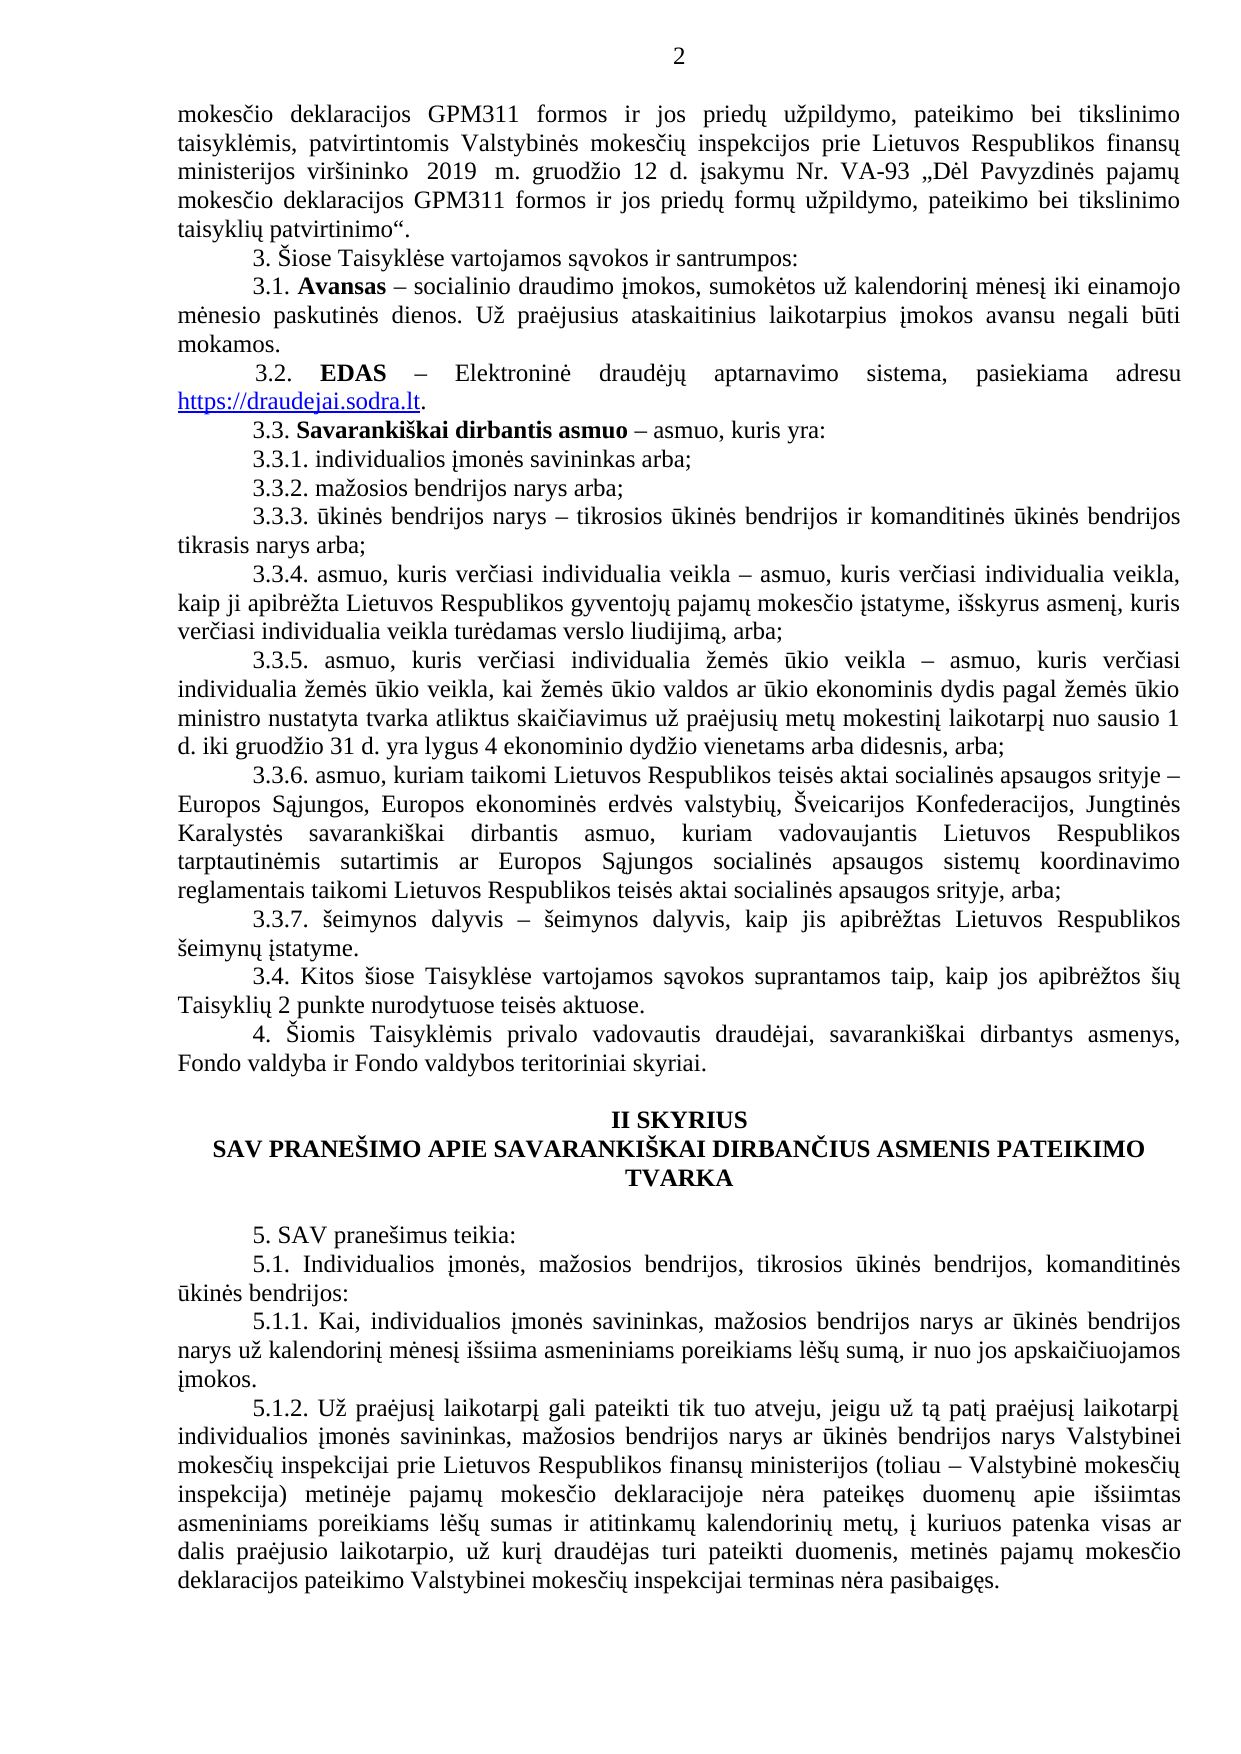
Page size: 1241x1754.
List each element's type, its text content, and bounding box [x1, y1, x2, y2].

text 3.3.6. asmuo, kuriam taikomi Lietuvos Respublikos teisės aktai socialinės apsaugos srityje – Europos Sąjungos, Europos ekonominės erdvės valstybių, Šveicarijos Konfederacijos, Jungtinės Karalystės savarankiškai dirbantis asmuo, kuriam vadovaujantis Lietuvos Respublikos tarptautinėmis sutartimis ar Europos Sąjungos socialinės apsaugos sistemų koordinavimo reglamentais taikomi Lietuvos Respublikos teisės aktai socialinės apsaugos srityje, arba; [177, 760, 1181, 904]
text SAV PRANEŠIMO APIE SAVARANKIŠKAI DIRBANČIUS ASMENIS PATEIKIMO TVARKA [177, 1134, 1181, 1191]
text 4. Šiomis Taisyklėmis privalo vadovautis draudėjai, savarankiškai dirbantys asmenys, Fondo valdyba ir Fondo valdybos teritoriniai skyriai. [177, 1019, 1181, 1076]
text 3.3.3. ūkinės bendrijos narys – tikrosios ūkinės bendrijos ir komanditinės ūkinės bendrijos tikrasis narys arba; [177, 501, 1181, 559]
text 3.4. Kitos šiose Taisyklėse vartojamos sąvokos suprantamos taip, kaip jos apibrėžtos šių Taisyklių 2 punkte nurodytuose teisės aktuose. [177, 961, 1181, 1019]
text 5.1.2. Už praėjusį laikotarpį gali pateikti tik tuo atveju, jeigu už tą patį praėjusį laikotarpį individualios įmonės savininkas, mažosios bendrijos narys ar ūkinės bendrijos narys Valstybinei mokesčių inspekcijai prie Lietuvos Respublikos finansų ministerijos (toliau – Valstybinė mokesčių inspekcija) metinėje pajamų mokesčio deklaracijoje nėra pateikęs duomenų apie išsiimtas asmeniniams poreikiams lėšų sumas ir atitinkamų kalendorinių metų, į kuriuos patenka visas ar dalis praėjusio laikotarpio, už kurį draudėjas turi pateikti duomenis, metinės pajamų mokesčio deklaracijos pateikimo Valstybinei mokesčių inspekcijai terminas nėra pasibaigęs. [177, 1393, 1181, 1594]
text II SKYRIUS [177, 1105, 1181, 1134]
text 5.1. Individualios įmonės, mažosios bendrijos, tikrosios ūkinės bendrijos, komanditinės ūkinės bendrijos: [177, 1249, 1181, 1306]
text 3.2. EDAS – Elektroninė draudėjų aptarnavimo sistema, pasiekiama adresu https://draudejai.sodra.lt. [177, 358, 1181, 415]
text mokesčio deklaracijos GPM311 formos ir jos priedų užpildymo, pateikimo bei tikslinimo taisyklėmis, patvirtintomis Valstybinės mokesčių inspekcijos prie Lietuvos Respublikos finansų ministerijos viršininko 2019 m. gruodžio 12 d. įsakymu Nr. VA-93 „Dėl Pavyzdinės pajamų mokesčio deklaracijos GPM311 formos ir jos priedų formų užpildymo, pateikimo bei tikslinimo taisyklių patvirtinimo“. [177, 99, 1181, 243]
text 3.1. Avansas – socialinio draudimo įmokos, sumokėtos už kalendorinį mėnesį iki einamojo mėnesio paskutinės dienos. Už praėjusius ataskaitinius laikotarpius įmokos avansu negali būti mokamos. [177, 271, 1181, 358]
text 3.3.4. asmuo, kuris verčiasi individualia veikla – asmuo, kuris verčiasi individualia veikla, kaip ji apibrėžta Lietuvos Respublikos gyventojų pajamų mokesčio įstatyme, išskyrus asmenį, kuris verčiasi individualia veikla turėdamas verslo liudijimą, arba; [177, 559, 1181, 645]
text 5.1.1. Kai, individualios įmonės savininkas, mažosios bendrijos narys ar ūkinės bendrijos narys už kalendorinį mėnesį išsiima asmeniniams poreikiams lėšų sumą, ir nuo jos apskaičiuojamos įmokos. [177, 1306, 1181, 1393]
text 3.3.2. mažosios bendrijos narys arba; [177, 473, 1181, 501]
text 3.3.7. šeimynos dalyvis – šeimynos dalyvis, kaip jis apibrėžtas Lietuvos Respublikos šeimynų įstatyme. [177, 904, 1181, 961]
text 5. SAV pranešimus teikia: [177, 1220, 1181, 1249]
text 3.3.5. asmuo, kuris verčiasi individualia žemės ūkio veikla – asmuo, kuris verčiasi individualia žemės ūkio veikla, kai žemės ūkio valdos ar ūkio ekonominis dydis pagal žemės ūkio ministro nustatyta tvarka atliktus skaičiavimus už praėjusių metų mokestinį laikotarpį nuo sausio 1 d. iki gruodžio 31 d. yra lygus 4 ekonominio dydžio vienetams arba didesnis, arba; [177, 645, 1181, 760]
text 3.3. Savarankiškai dirbantis asmuo – asmuo, kuris yra: [177, 415, 1181, 444]
text 3. Šiose Taisyklėse vartojamos sąvokos ir santrumpos: [177, 243, 1181, 271]
text 3.3.1. individualios įmonės savininkas arba; [177, 444, 1181, 473]
